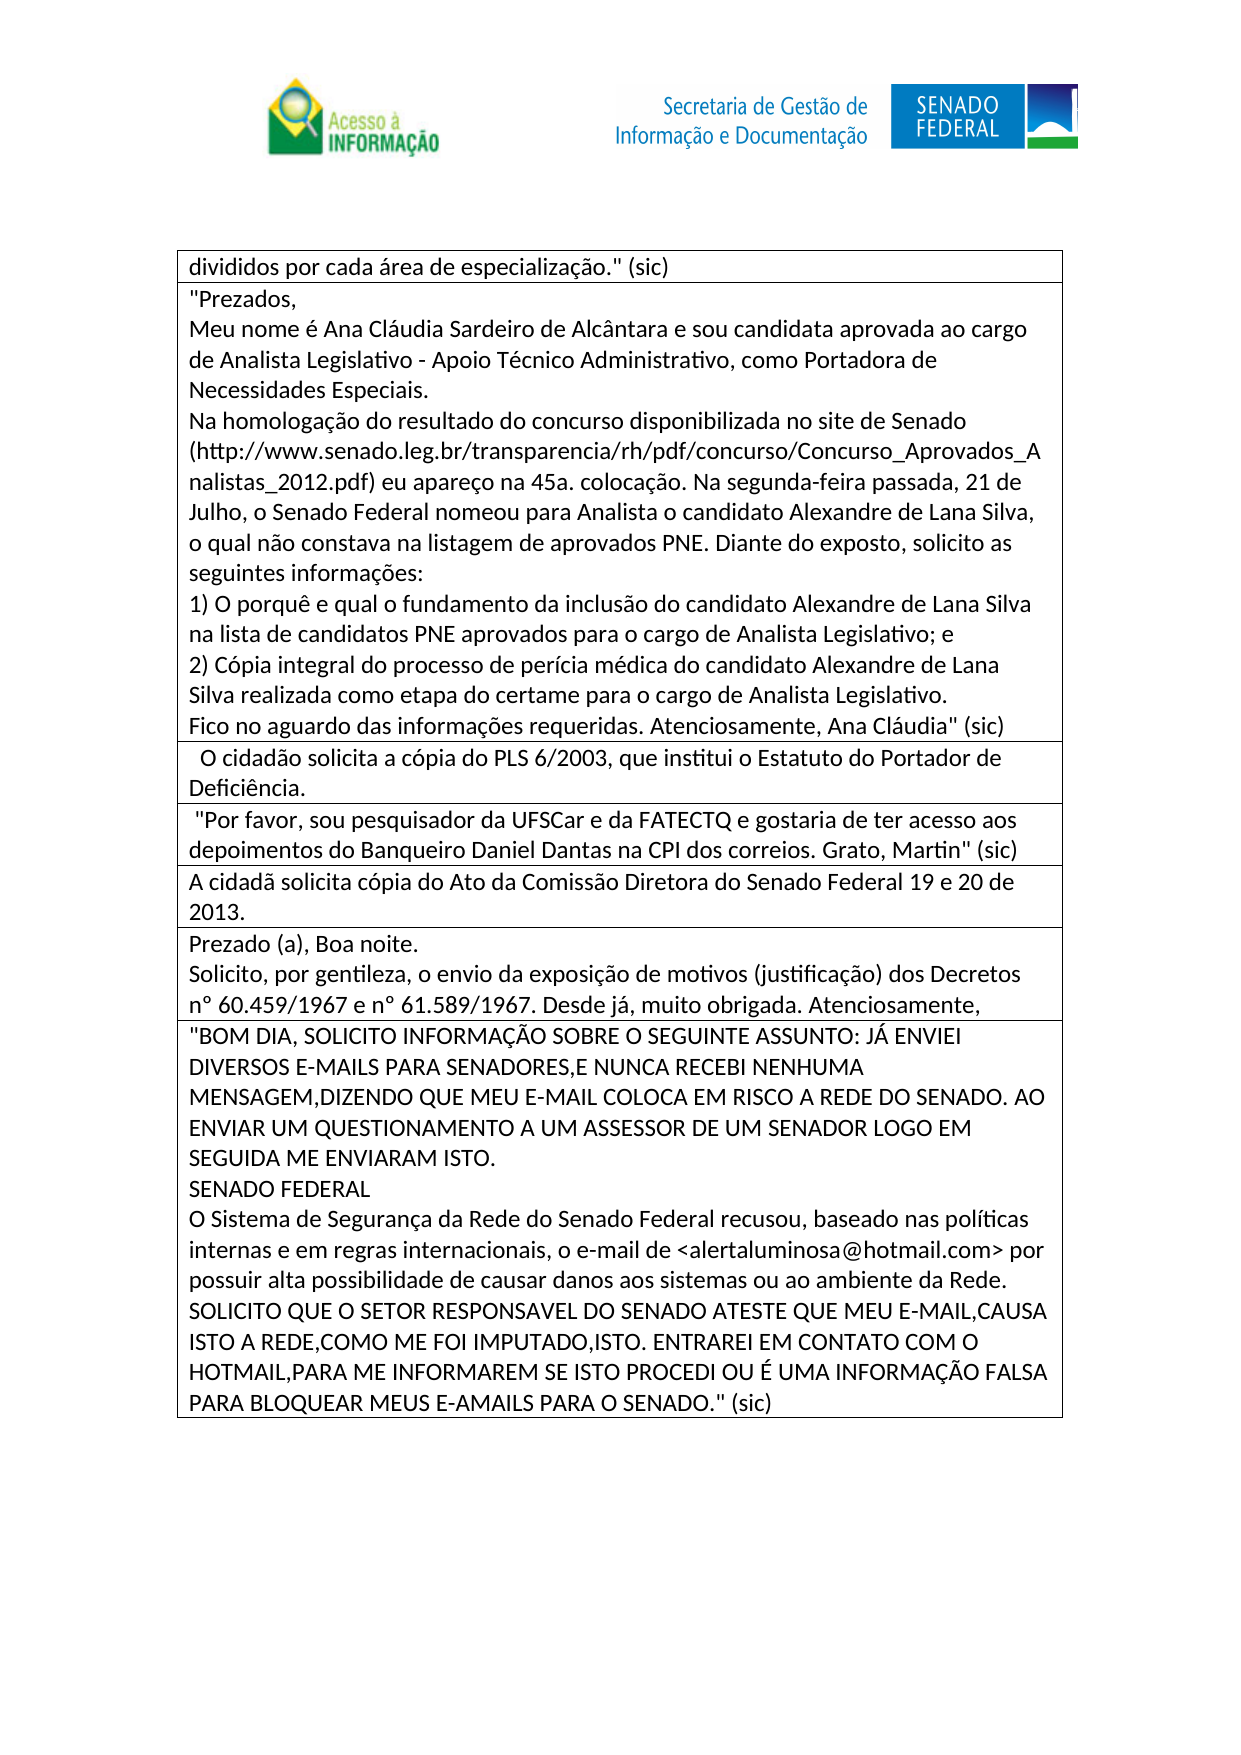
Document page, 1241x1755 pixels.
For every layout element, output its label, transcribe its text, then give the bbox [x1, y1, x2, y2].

table_cell "Prezados, Meu nome é Ana Cláudia Sardeiro de Alcântara e sou candidata aprovada ao cargo de Analista Legislativo - Apoio Técnico Administrativo, como Portadora de Necessidades Especiais. Na homologação do resultado do concurso disponibilizada no site de Senado (http://www.senado.leg.br/transparencia/rh/pdf/concurso/Concurso_Aprovados_Analistas_2012.pdf) eu apareço na 45a. colocação. Na segunda-feira passada, 21 de Julho, o Senado Federal nomeou para Analista o candidato Alexandre de Lana Silva, o qual não constava na listagem de aprovados PNE. Diante do exposto, solicito as seguintes informações: 1) O porquê e qual o fundamento da inclusão do candidato Alexandre de Lana Silva na lista de candidatos PNE aprovados para o cargo de Analista Legislativo; e 2) Cópia integral do processo de perícia médica do candidato Alexandre de Lana Silva realizada como etapa do certame para o cargo de Analista Legislativo. Fico no aguardo das informações requeridas. Atenciosamente, Ana Cláudia" (sic) [178, 283, 1062, 741]
table_cell O cidadão solicita a cópia do PLS 6/2003, que institui o Estatuto do Portador de Deficiência. [178, 742, 1062, 803]
table_cell "Por favor, sou pesquisador da UFSCar e da FATECTQ e gostaria de ter acesso aos depoimentos do Banqueiro Daniel Dantas na CPI dos correios. Grato, Martin" (sic) [178, 804, 1062, 865]
table_cell "BOM DIA, SOLICITO INFORMAÇÃO SOBRE O SEGUINTE ASSUNTO: JÁ ENVIEI DIVERSOS E-MAILS PARA SENADORES,E NUNCA RECEBI NENHUMA MENSAGEM,DIZENDO QUE MEU E-MAIL COLOCA EM RISCO A REDE DO SENADO. AO ENVIAR UM QUESTIONAMENTO A UM ASSESSOR DE UM SENADOR LOGO EM SEGUIDA ME ENVIARAM ISTO. SENADO FEDERAL O Sistema de Segurança da Rede do Senado Federal recusou, baseado nas políticas internas e em regras internacionais, o e-mail de <alertaluminosa@hotmail.com> por possuir alta possibilidade de causar danos aos sistemas ou ao ambiente da Rede. SOLICITO QUE O SETOR RESPONSAVEL DO SENADO ATESTE QUE MEU E-MAIL,CAUSA ISTO A REDE,COMO ME FOI IMPUTADO,ISTO. ENTRAREI EM CONTATO COM O HOTMAIL,PARA ME INFORMAREM SE ISTO PROCEDI OU É UMA INFORMAÇÃO FALSA PARA BLOQUEAR MEUS E-AMAILS PARA O SENADO." (sic) [178, 1021, 1062, 1417]
table_cell divididos por cada área de especialização." (sic) [178, 251, 1062, 282]
table_cell Prezado (a), Boa noite. Solicito, por gentileza, o envio da exposição de motivos (justificação) dos Decretos nº 60.459/1967 e nº 61.589/1967. Desde já, muito obrigada. Atenciosamente, [178, 928, 1062, 1019]
table_cell A cidadã solicita cópia do Ato da Comissão Diretora do Senado Federal 19 e 20 de 2013. [178, 866, 1062, 927]
